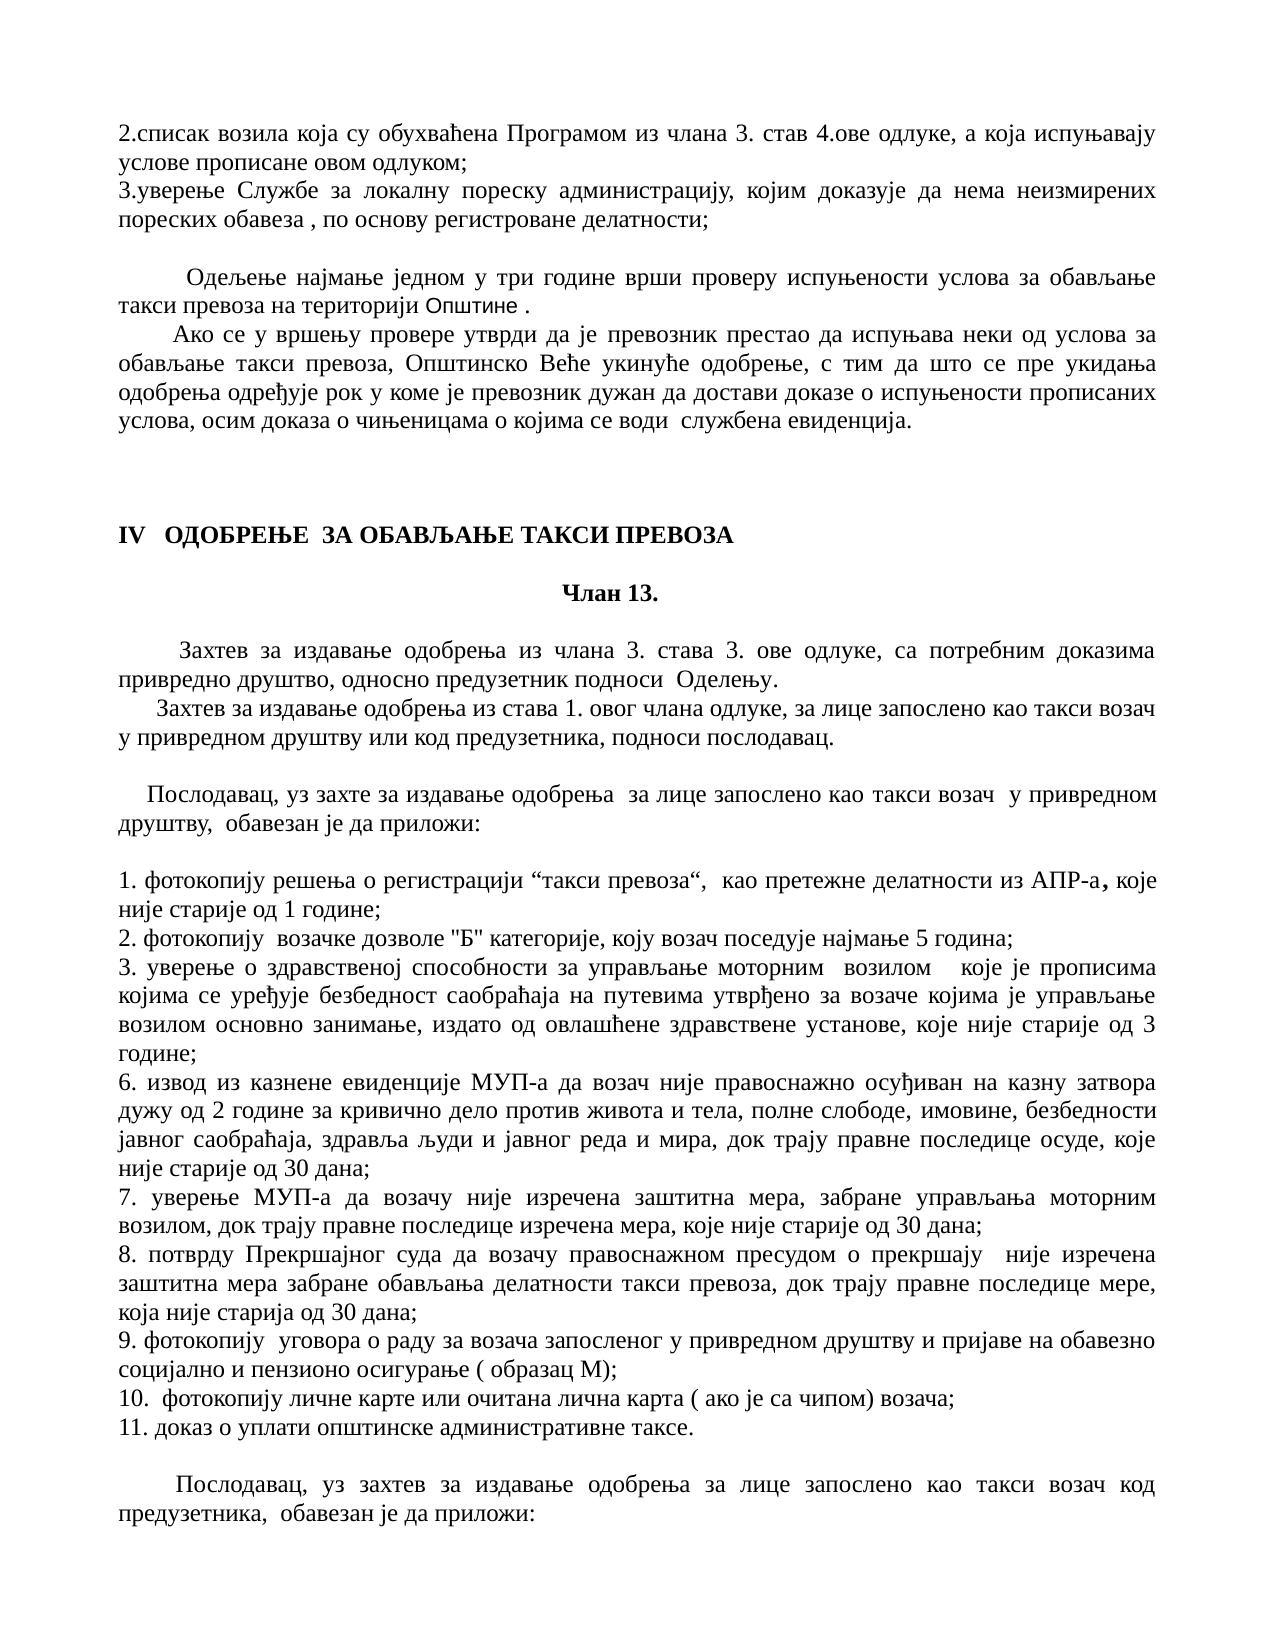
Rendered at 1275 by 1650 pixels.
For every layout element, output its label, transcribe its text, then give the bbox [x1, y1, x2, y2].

text 11. доказ о уплати општинске административне таксе. [118, 1412, 1157, 1441]
text 10. фотокопију личне карте или очитана лична карта ( ако је са чипом) возача; [118, 1383, 1157, 1412]
text 9. фотокопију уговора о раду за возача запосленог у привредном друштву и пријаве на обавезно социјално и пензионо осигурање ( образац М); [118, 1326, 1157, 1383]
text Захтев за издавање одобрења из члана 3. става 3. ове одлуке, са потребним доказима привредно друштво, односно предузетник подноси Оделењу. [118, 636, 1157, 693]
text 2. фотокопију возачке дозволе ''Б'' категорије, коју возач поседује најмање 5 година; [118, 923, 1157, 952]
text 1. фотокопију решења о регистрацији “такси превоза“, као претежне делатности из АПР-а, које није старије од 1 године; [118, 866, 1157, 923]
text Ако се у вршењу провере утврди да је превозник престао да испуњава неки од услова за обављање такси превоза, Општинско Веће укинуће одобрење, с тим да што се пре укидања одобрења одређује рок у коме је превозник дужан да достави доказе о испуњености прописаних услова, осим доказа о чињеницама о којима се води службена евиденција. [118, 319, 1157, 434]
text Послодавац, уз захте за издавање одобрења за лице запослено као такси возач у привредном друштву, обавезан је да приложи: [118, 779, 1157, 837]
text IV ОДОБРЕЊЕ ЗА ОБАВЉАЊЕ ТАКСИ ПРЕВОЗА [118, 521, 1157, 549]
text Послодавац, уз захтев за издавање одобрења за лице запослено као такси возач код предузетника, обавезан је да приложи: [118, 1469, 1157, 1527]
text 7. уверење МУП-а да возачу није изречена заштитна мера, забране управљања моторним возилом, док трају правне последице изречена мера, које није старије од 30 дана; [118, 1182, 1157, 1239]
text Одељење најмање једном у три године врши проверу испуњености услова за обављање такси превоза на територији Општине . [118, 262, 1157, 319]
text 3. уверење о здравственој способности за управљање моторним возилом које је прописима којима се уређује безбедност саобраћаја на путевима утврђено за возаче којима је управљање возилом основно занимање, издато од овлашћене здравствене установе, које није старије од 3 године; [118, 952, 1157, 1067]
text 6. извод из казнене евиденције МУП-а да возач није правоснажно осуђиван на казну затвора дужу од 2 године за кривично дело против живота и тела, полне слободе, имовине, безбедности јавног саобраћаја, здравља људи и јавног реда и мира, док трају правне последице осуде, које није старије од 30 дана; [118, 1067, 1157, 1182]
text Захтев за издавање одобрења из става 1. овог члана одлуке, за лице запослено као такси возач у привредном друштву или код предузетника, подноси послодавац. [118, 693, 1157, 751]
list уверење Службе за локалну пореску администрацију, којим доказује да нема неизмирених пореских обавеза , по основу регистроване делатности; [118, 176, 1157, 233]
text Члан 13. [118, 578, 1157, 607]
list списак возила која су обухваћена Програмом из члана 3. став 4.ове одлуке, а која испуњавају услове прописане овом одлуком; [118, 118, 1157, 176]
text 8. потврду Прекршајног суда да возачу правоснажном пресудом о прекршају није изречена заштитна мера забране обављања делатности такси превоза, док трају правне последице мере, која није старија од 30 дана; [118, 1239, 1157, 1326]
